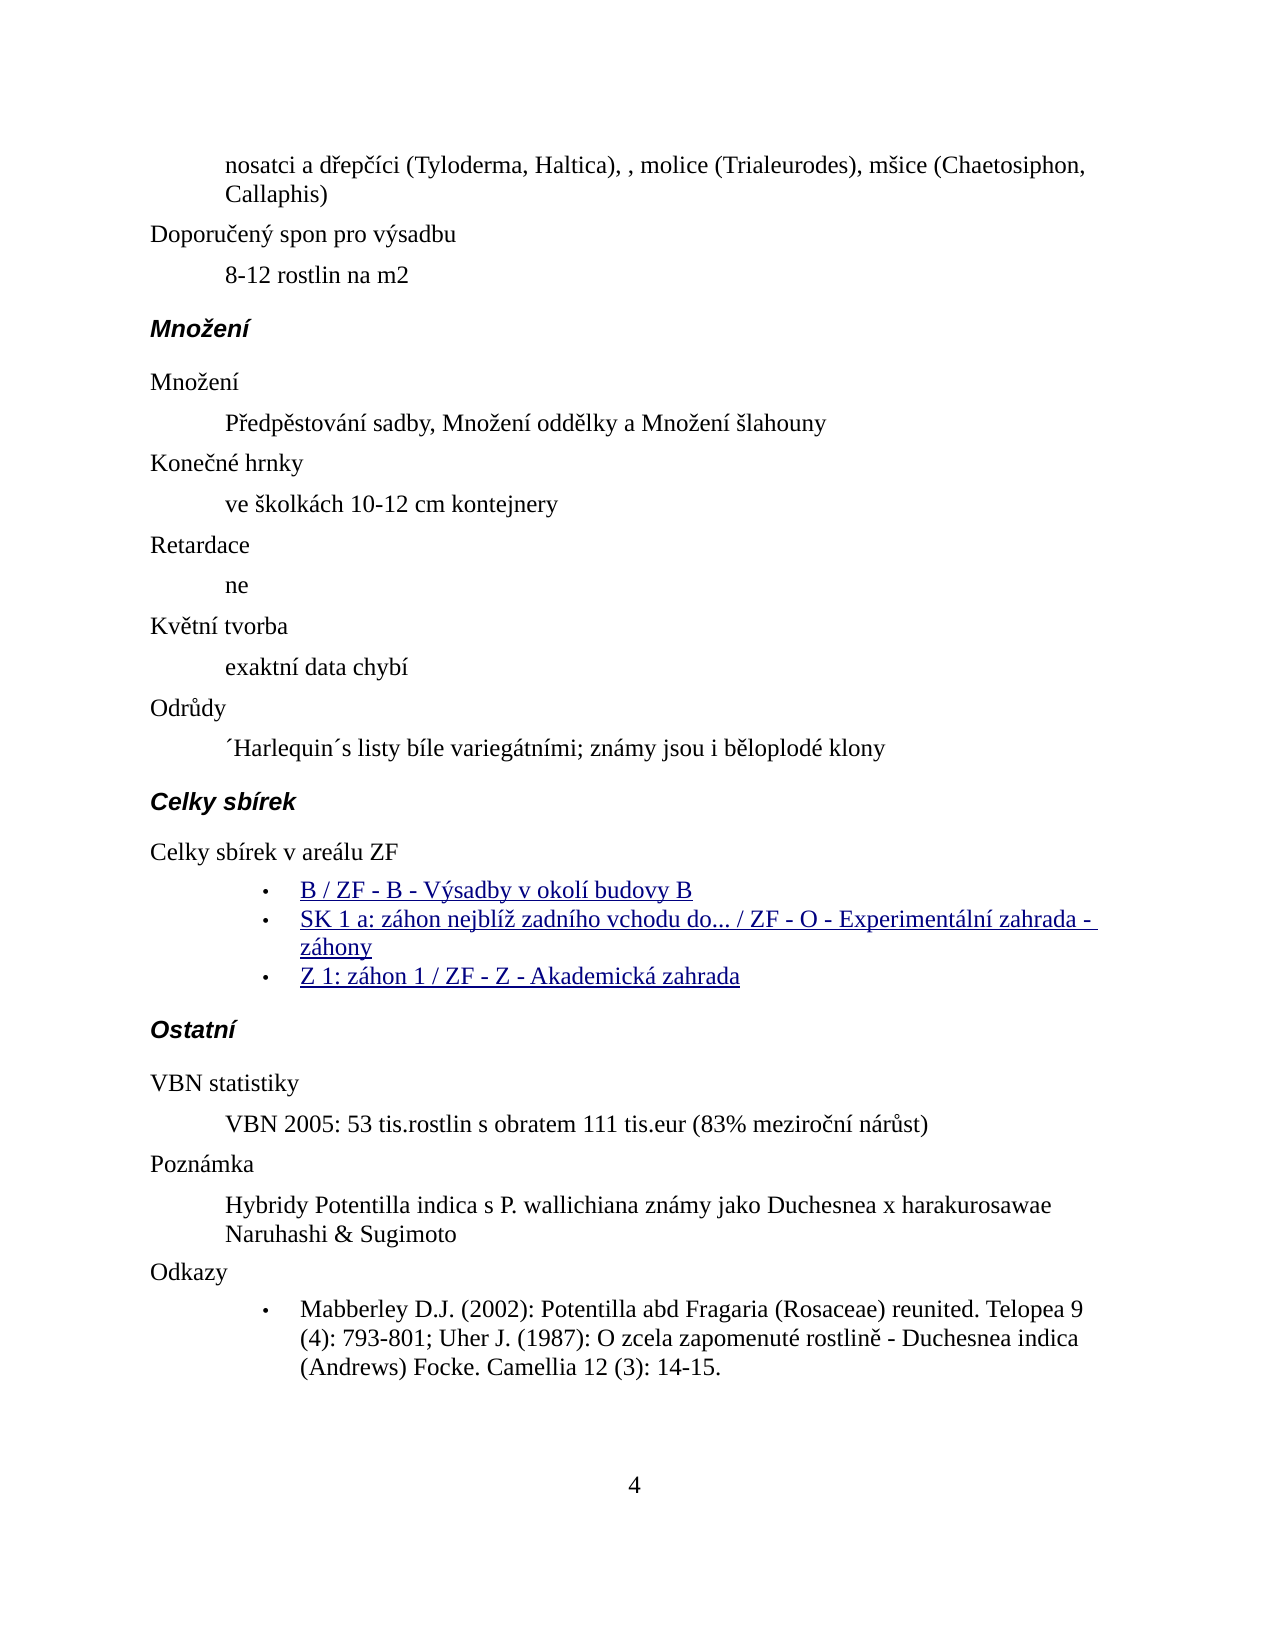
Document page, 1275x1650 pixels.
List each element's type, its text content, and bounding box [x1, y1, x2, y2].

text Celky sbírek v areálu ZF [150, 837, 1125, 866]
text Doporučený spon pro výsadbu [150, 219, 1125, 248]
text Odkazy [150, 1257, 1125, 1285]
text Retardace [150, 530, 1125, 559]
list Mabberley D.J. (2002): Potentilla abd Fragaria (Rosaceae) reunited. Telopea 9 (4): 793-801; Uher J. (1987): O zcela zapomenuté rostlině - Duchesnea indica (Andrews) Focke. Camellia 12 (3): 14-15. [262, 1294, 1125, 1381]
list B / ZF - B - Výsadby v okolí budovy B [262, 875, 1125, 904]
text exaktní data chybí [225, 652, 1125, 681]
text VBN 2005: 53 tis.rostlin s obratem 111 tis.eur (83% meziroční nárůst) [225, 1109, 1125, 1137]
text 8-12 rostlin na m2 [225, 260, 1125, 289]
list Z 1: záhon 1 / ZF - Z - Akademická zahrada [262, 961, 1125, 990]
text VBN statistiky [150, 1068, 1125, 1097]
subtitle Celky sbírek [150, 787, 1125, 816]
text Množení [150, 367, 1125, 396]
text Předpěstování sadby, Množení oddělky a Množení šlahouny [225, 408, 1125, 436]
text Květní tvorba [150, 611, 1125, 640]
text Poznámka [150, 1149, 1125, 1178]
text Konečné hrnky [150, 448, 1125, 477]
text ne [225, 571, 1125, 599]
list SK 1 a: záhon nejblíž zadního vchodu do... / ZF - O - Experimentální zahrada - záhony [262, 904, 1125, 961]
text Hybridy Potentilla indica s P. wallichiana známy jako Duchesnea x harakurosawae Naruhashi & Sugimoto [225, 1190, 1125, 1248]
subtitle Ostatní [150, 1015, 1125, 1043]
text ´Harlequin´s listy bíle variegátními; známy jsou i běloplodé klony [225, 733, 1125, 762]
text nosatci a dřepčíci (Tyloderma, Haltica), , molice (Trialeurodes), mšice (Chaetosiphon, Callaphis) [225, 150, 1125, 207]
subtitle Množení [150, 314, 1125, 342]
text Odrůdy [150, 693, 1125, 722]
text ve školkách 10-12 cm kontejnery [225, 489, 1125, 518]
